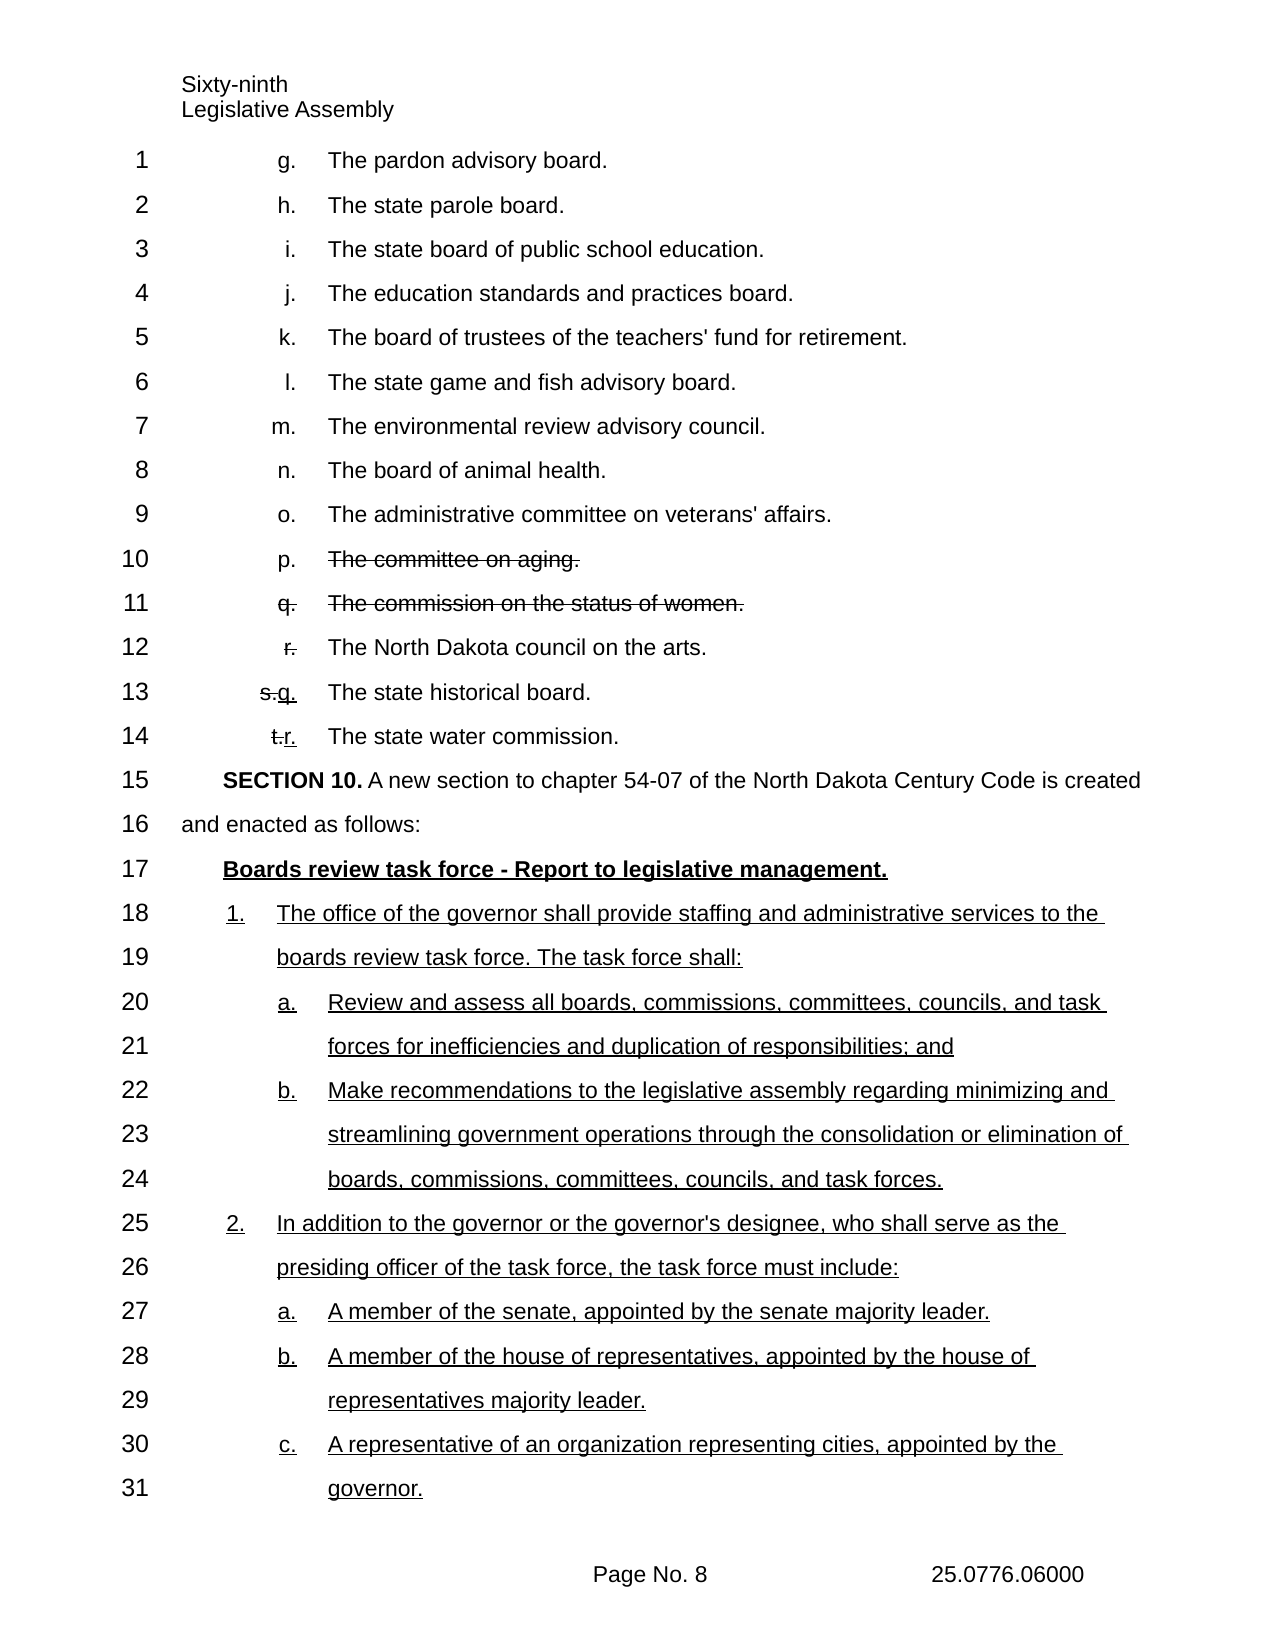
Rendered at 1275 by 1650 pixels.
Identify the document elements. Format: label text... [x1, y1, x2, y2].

text n. The board of animal health. [181, 443, 1154, 487]
text o. The administrative committee on veterans' affairs. [181, 487, 1154, 532]
text b. A member of the house of representatives, appointed by the house of representatives majority leader. [181, 1329, 1154, 1417]
subtitle Boards review task force ‑ Report to legislative management. [181, 842, 1154, 886]
text l. The state game and fish advisory board. [181, 355, 1154, 399]
text c. A representative of an organization representing cities, appointed by the governor. [181, 1417, 1154, 1506]
text k. The board of trustees of the teachers' fund for retirement. [181, 310, 1154, 355]
text i. The state board of public school education. [181, 222, 1154, 266]
text g. The pardon advisory board. [181, 133, 1154, 178]
text s.q. The state historical board. [181, 664, 1154, 709]
text r. The North Dakota council on the arts. [181, 620, 1154, 664]
text a. Review and assess all boards, commissions, committees, councils, and task forces for inefficiencies and duplication of responsibilities; and [181, 974, 1154, 1063]
text t.r. The state water commission. [181, 709, 1154, 753]
text q. The commission on the status of women. [181, 576, 1154, 620]
text 2. In addition to the governor or the governor's designee, who shall serve as the presiding officer of the task force, the task force must include: [181, 1196, 1154, 1284]
text m. The environmental review advisory council. [181, 399, 1154, 443]
text j. The education standards and practices board. [181, 266, 1154, 310]
text p. The committee on aging. [181, 532, 1154, 576]
text 1. The office of the governor shall provide staffing and administrative services to the boards review task force. The task force shall: [181, 886, 1154, 974]
text a. A member of the senate, appointed by the senate majority leader. [181, 1284, 1154, 1329]
text h. The state parole board. [181, 178, 1154, 222]
text b. Make recommendations to the legislative assembly regarding minimizing and streamlining government operations through the consolidation or elimination of boards, commissions, committees, councils, and task forces. [181, 1063, 1154, 1196]
text SECTION 10. A new section to chapter 54‑07 of the North Dakota Century Code is created and enacted as follows: [181, 753, 1154, 842]
